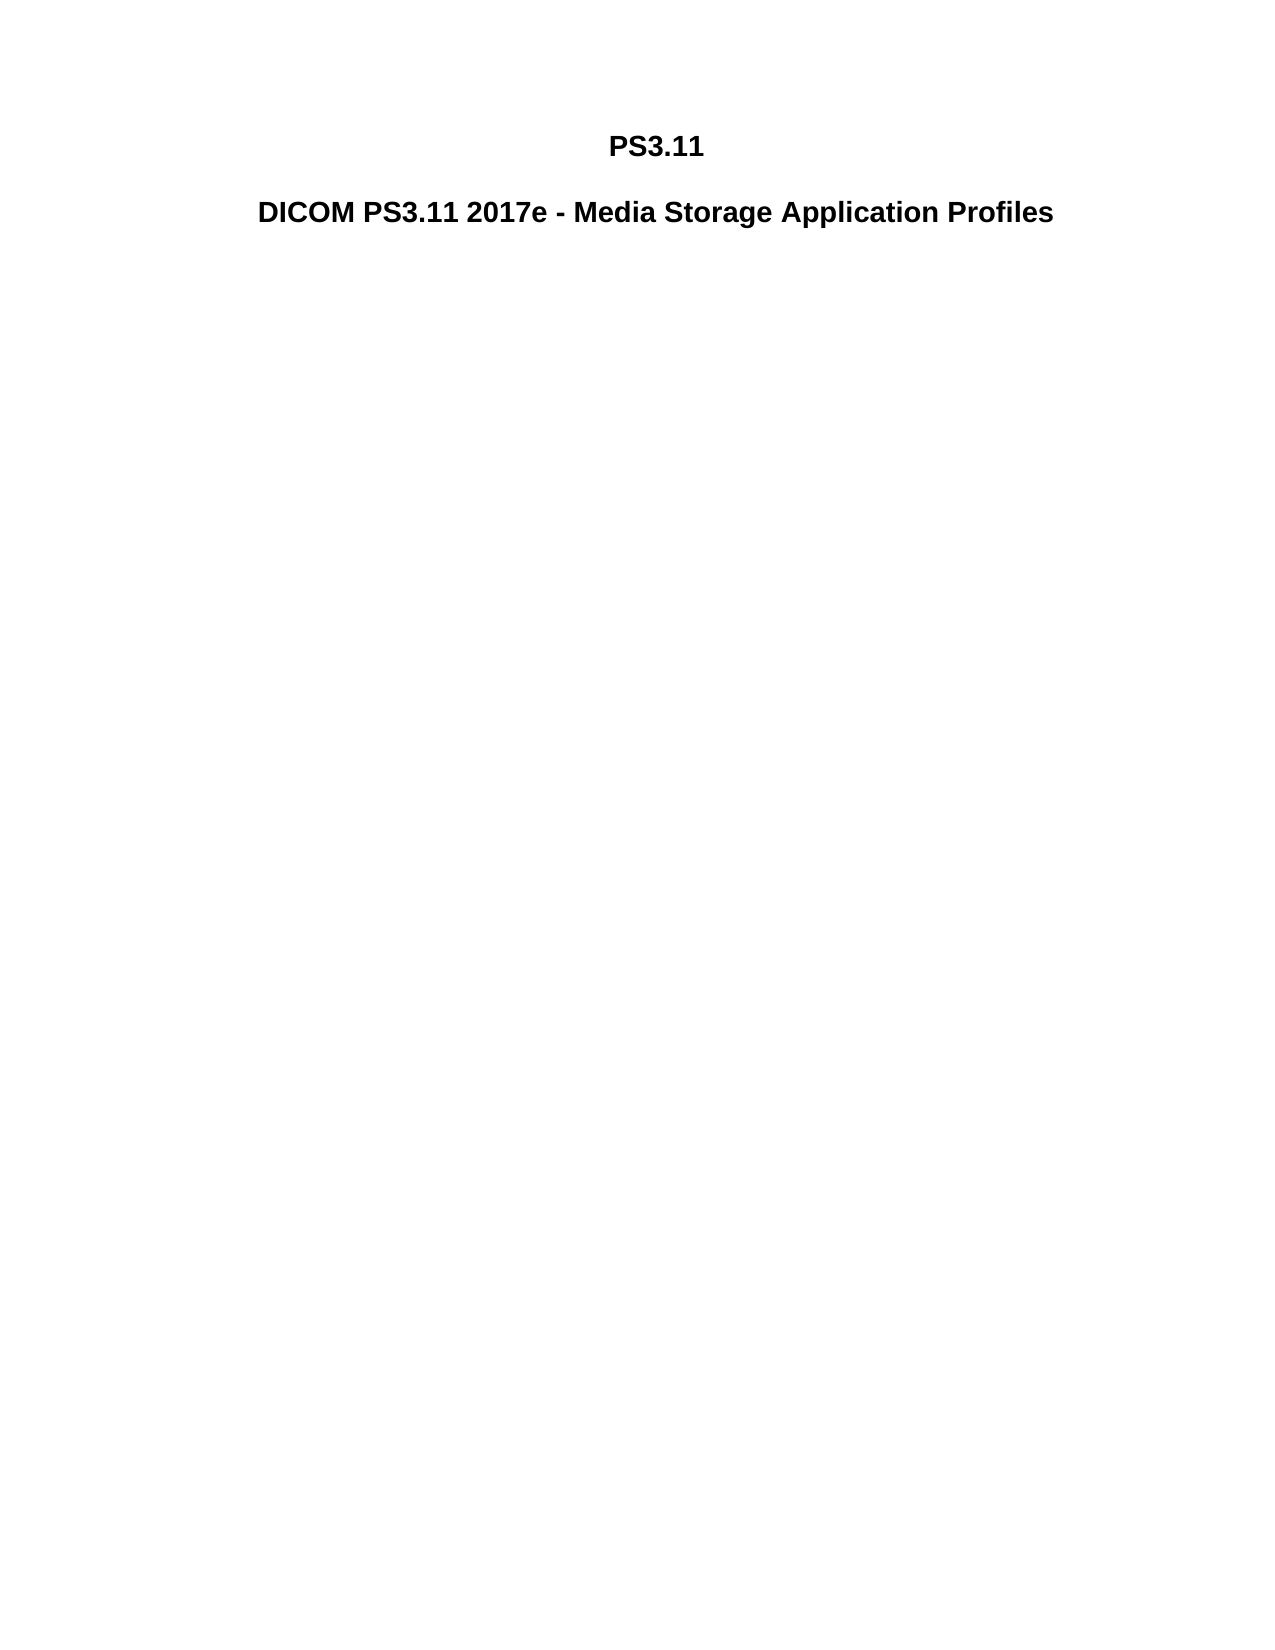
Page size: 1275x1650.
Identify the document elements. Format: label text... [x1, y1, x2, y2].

text DICOM PS3.11 2017e - Media Storage Application Profiles [112, 195, 1200, 228]
text PS3.11 [112, 129, 1200, 162]
